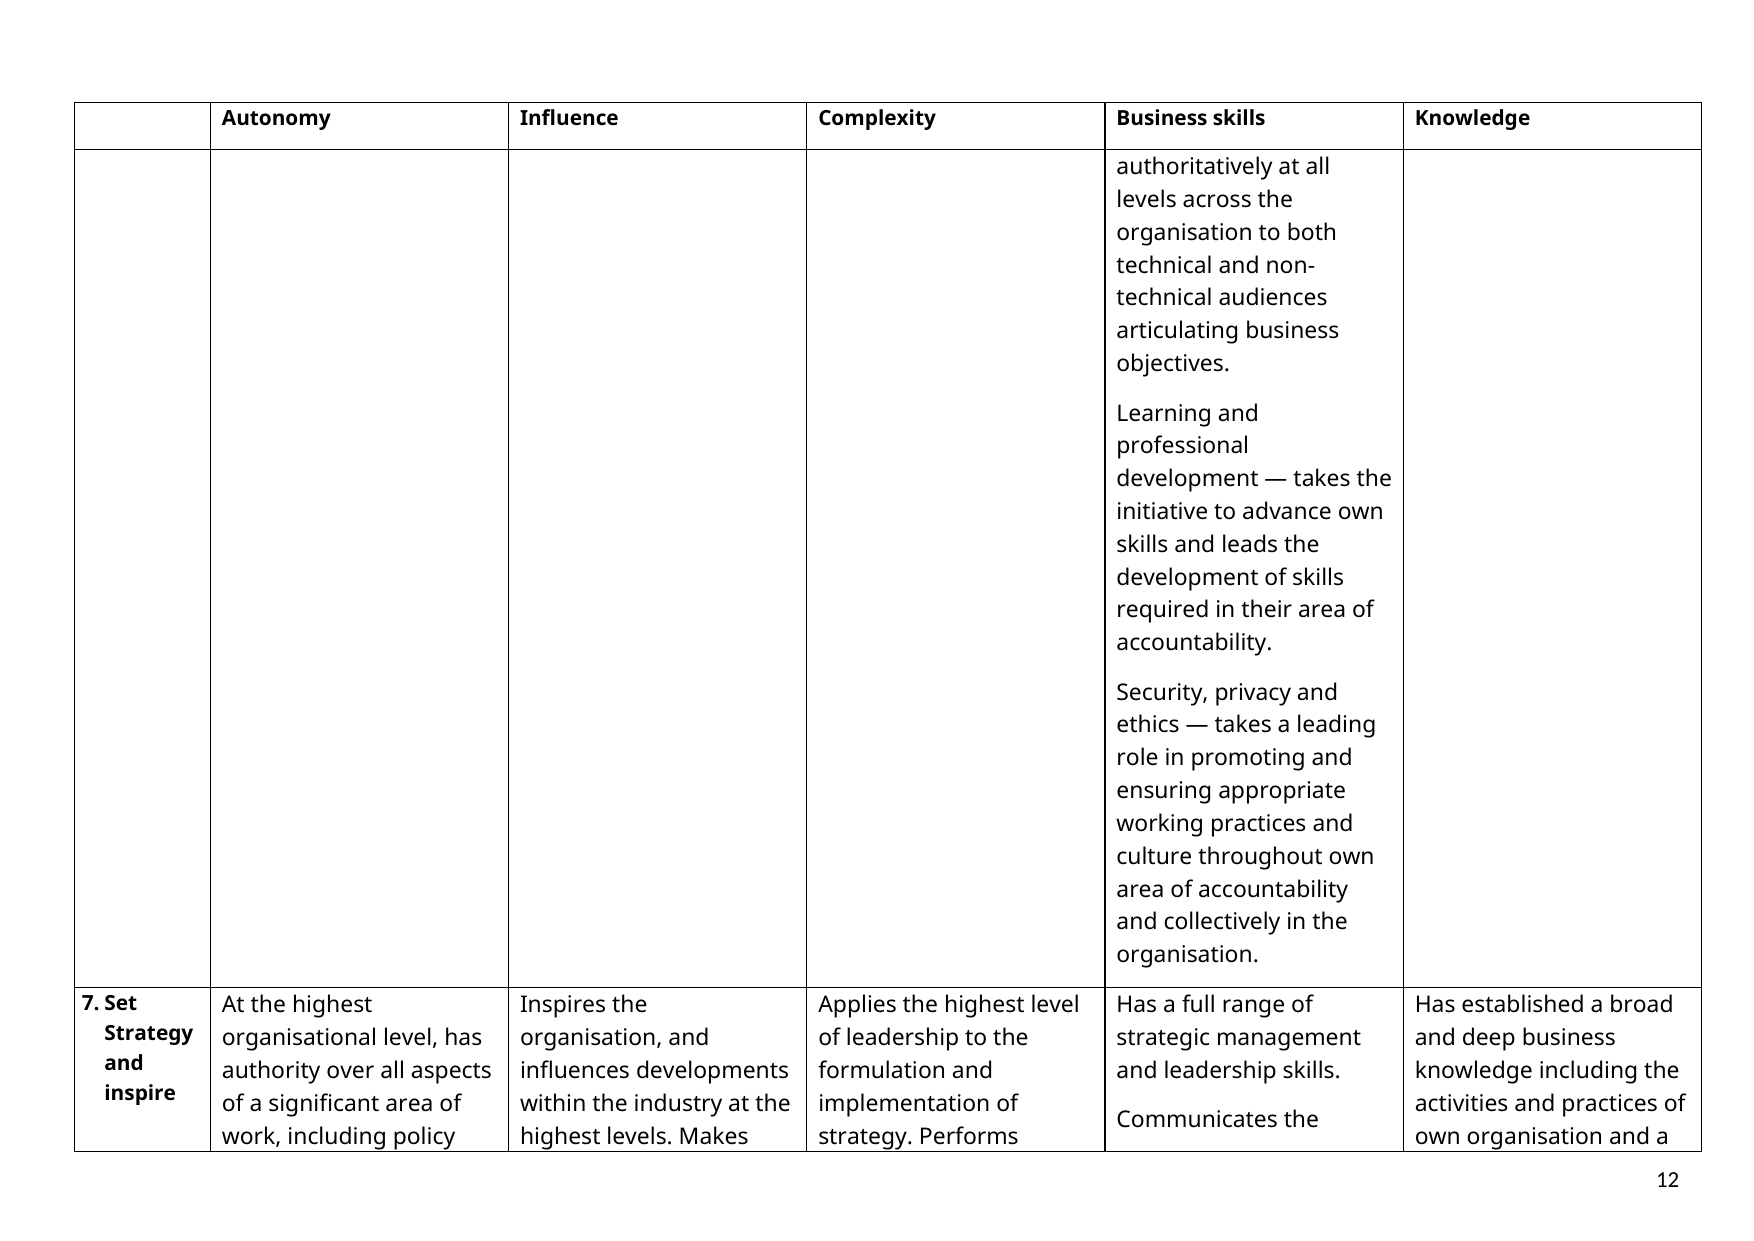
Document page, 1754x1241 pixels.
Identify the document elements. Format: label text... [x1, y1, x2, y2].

table_header Business skills [1106, 103, 1403, 149]
table_cell authoritatively at all levels across the organisation to both technical and non-technical audiences articulating business objectives. Learning and professional development — takes the initiative to advance own skills and leads the development of skills required in their area of accountability. Security, privacy and ethics — takes a leading role in promoting and ensuring appropriate working practices and culture throughout own area of accountability and collectively in the organisation. [1106, 150, 1403, 987]
table_cell [509, 150, 806, 987]
table_cell Inspires the organisation, and influences developments within the industry at the highest levels. Makes [509, 988, 806, 1151]
table_cell Set Strategy and inspire [75, 988, 210, 1151]
table_cell [1404, 150, 1701, 987]
table_cell [807, 150, 1104, 987]
table_header Complexity [807, 103, 1104, 149]
table_cell [75, 150, 210, 987]
table_cell Applies the highest level of leadership to the formulation and implementation of strategy. Performs [807, 988, 1104, 1151]
table_cell [211, 150, 508, 987]
table_cell Has established a broad and deep business knowledge including the activities and practices of own organisation and a [1404, 988, 1701, 1151]
table_header [75, 103, 210, 149]
table_header Autonomy [211, 103, 508, 149]
table_cell At the highest organisational level, has authority over all aspects of a significant area of work, including policy [211, 988, 508, 1151]
table_cell Has a full range of strategic management and leadership skills. Communicates the [1106, 988, 1403, 1151]
table_header Influence [509, 103, 806, 149]
table_header Knowledge [1404, 103, 1701, 149]
